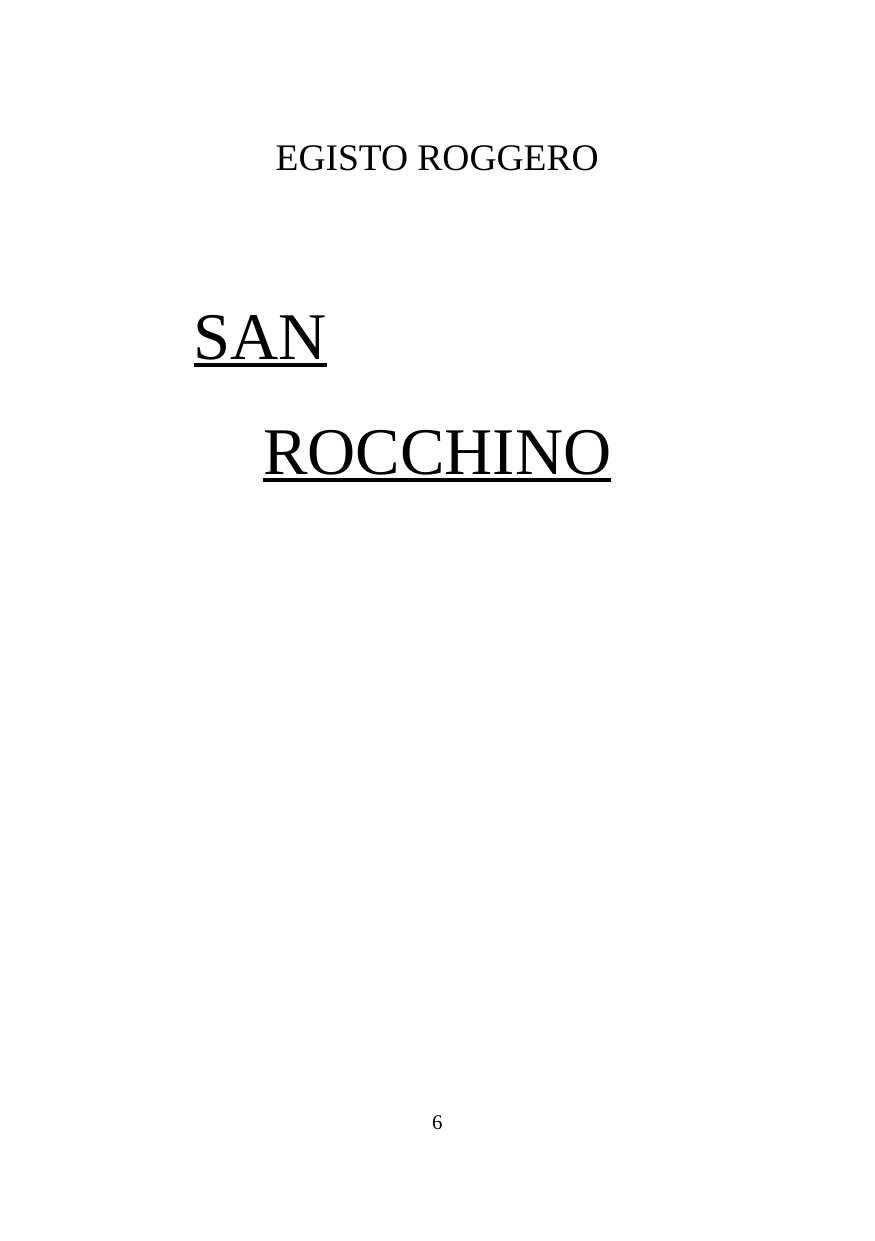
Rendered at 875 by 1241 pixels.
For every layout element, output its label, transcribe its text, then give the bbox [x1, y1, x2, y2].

text Egisto Roggero [106, 136, 768, 179]
text SAN ROCCHINO [0, 297, 768, 489]
